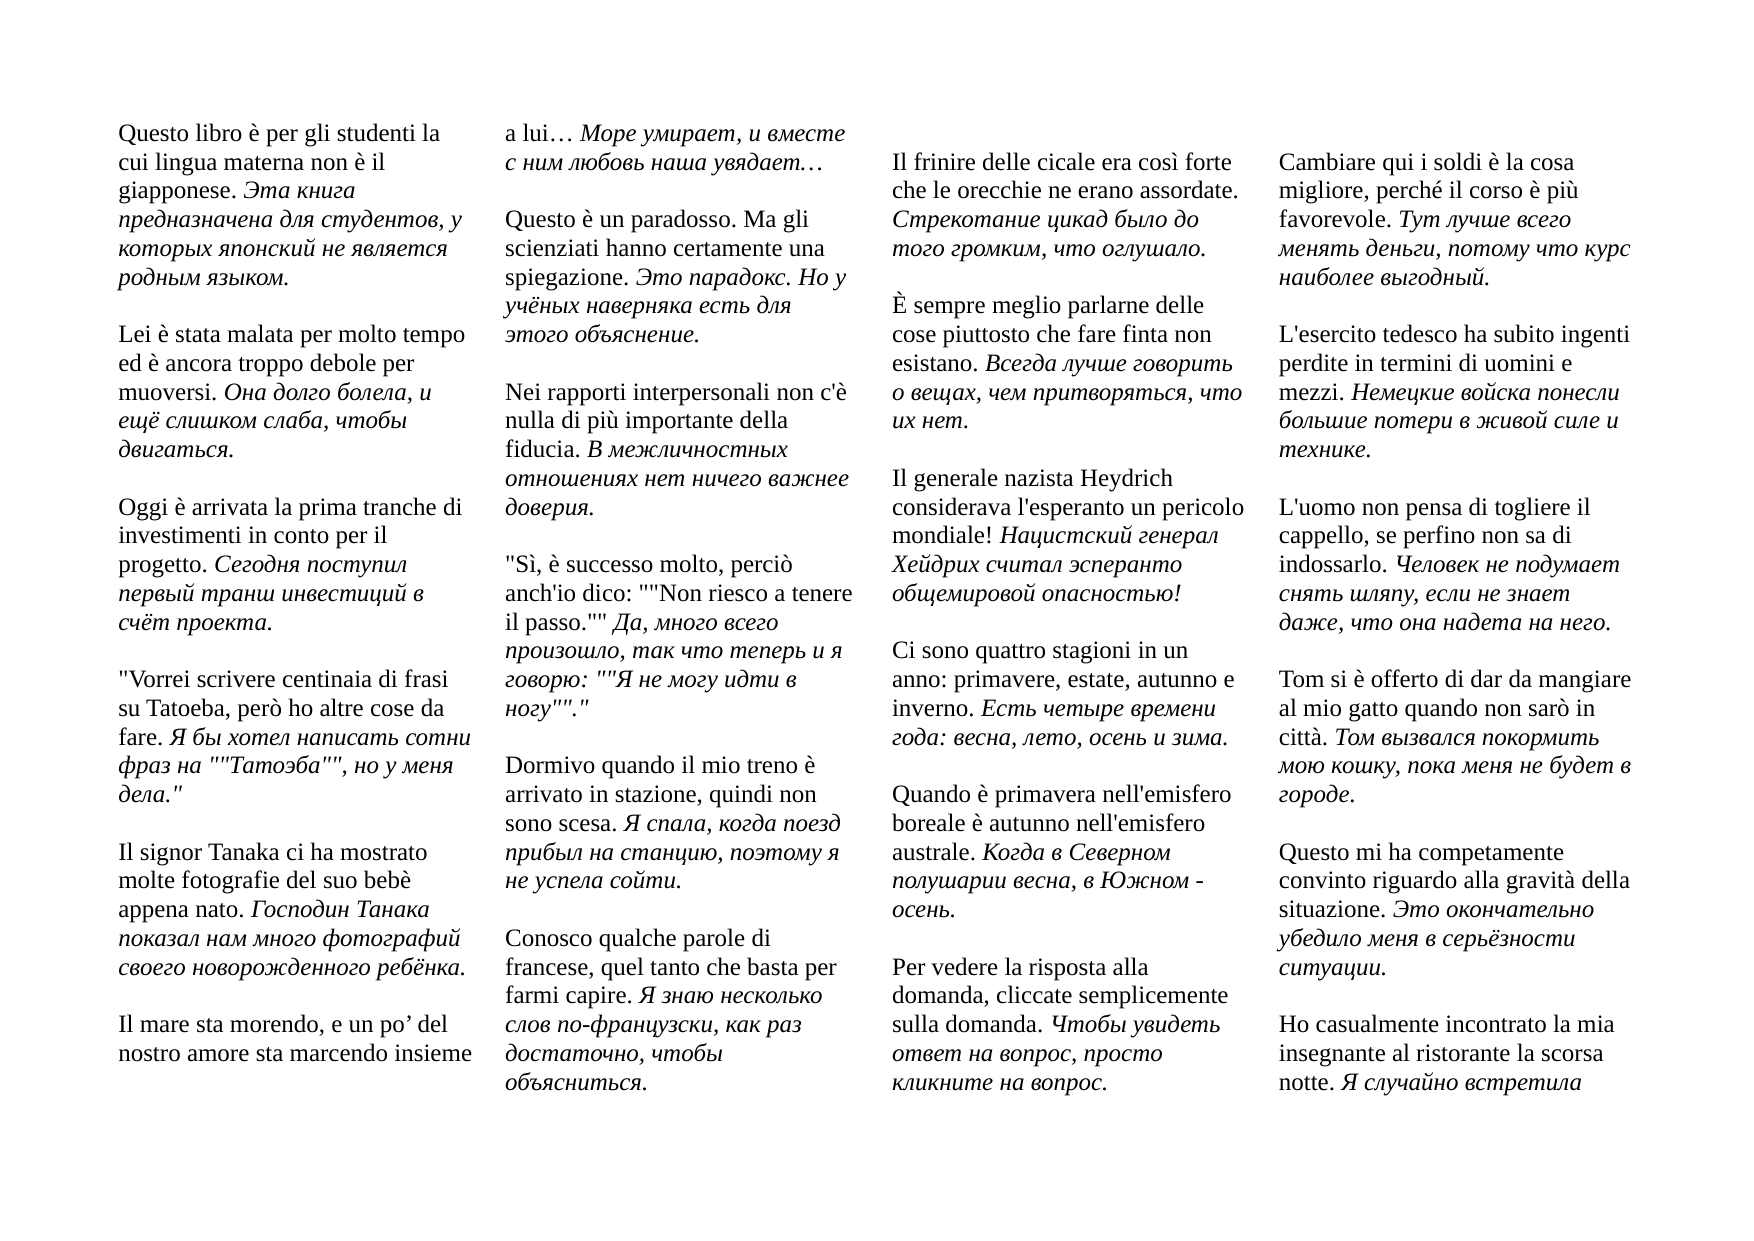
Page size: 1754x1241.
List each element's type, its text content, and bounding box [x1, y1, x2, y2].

text Cambiare qui i soldi è la cosa migliore, perché il corso è più favorevole. Тут лучше всего менять деньги, потому что курс наиболее выгодный. [1279, 147, 1636, 291]
text L'esercito tedesco ha subito ingenti perdite in termini di uomini e mezzi. Немецкие войска понесли большие потери в живой силе и технике. [1279, 319, 1636, 463]
text "Vorrei scrivere centinaia di frasi su Tatoeba, però ho altre cose da fare. Я бы хотел написать сотни фраз на ""Татоэба"", но у меня дела." [118, 664, 475, 808]
text Oggi è arrivata la prima tranche di investimenti in conto per il progetto. Сегодня поступил первый транш инвестиций в счёт проекта. [118, 492, 475, 636]
text L'uomo non pensa di togliere il cappello, se perfino non sa di indossarlo. Человек не подумает снять шляпу, если не знает даже, что она надета на него. [1279, 492, 1636, 636]
text Il mare sta morendo, e un po’ del nostro amore sta marcendo insieme [118, 1009, 475, 1067]
text Il signor Tanaka ci ha mostrato molte fotografie del suo bebè appena nato. Господин Танака показал нам много фотографий своего новорожденного ребёнка. [118, 837, 475, 981]
text Questo libro è per gli studenti la cui lingua materna non è il giapponese. Эта книга предназначена для студентов, у которых японский не является родным языком. [118, 118, 475, 291]
text Ci sono quattro stagioni in un anno: primavere, estate, autunno e inverno. Есть четыре времени года: весна, лето, осень и зима. [892, 636, 1249, 751]
text Ho casualmente incontrato la mia insegnante al ristorante la scorsa notte. Я случайно встретила [1279, 1009, 1636, 1096]
text È sempre meglio parlarne delle cose piuttosto che fare finta non esistano. Всегда лучше говорить о вещах, чем притворяться, что их нет. [892, 291, 1249, 434]
text "Sì, è successo molto, perciò anch'io dico: ""Non riesco a tenere il passo."" Да, много всего произошло, так что теперь и я говорю: ""Я не могу идти в ногу""." [505, 549, 862, 722]
text Dormivo quando il mio treno è arrivato in stazione, quindi non sono scesa. Я спала, когда поезд прибыл на станцию, поэтому я не успела сойти. [505, 751, 862, 894]
text a lui… Море умирает, и вместе с ним любовь наша увядает… [505, 118, 862, 176]
text Il frinire delle cicale era così forte che le orecchie ne erano assordate. Стрекотание цикад было до того громким, что оглушало. [892, 147, 1249, 262]
text Quando è primavera nell'emisfero boreale è autunno nell'emisfero australe. Когда в Северном полушарии весна, в Южном - осень. [892, 779, 1249, 923]
text Per vedere la risposta alla domanda, cliccate semplicemente sulla domanda. Чтобы увидеть ответ на вопрос, просто кликните на вопрос. [892, 952, 1249, 1096]
text Il generale nazista Heydrich considerava l'esperanto un pericolo mondiale! Нацистский генерал Хейдрих считал эсперанто общемировой опасностью! [892, 463, 1249, 607]
text Tom si è offerto di dar da mangiare al mio gatto quando non sarò in città. Том вызвался покормить мою кошку, пока меня не будет в городе. [1279, 664, 1636, 808]
text Nei rapporti interpersonali non c'è nulla di più importante della fiducia. В межличностных отношениях нет ничего важнее доверия. [505, 377, 862, 521]
text Lei è stata malata per molto tempo ed è ancora troppo debole per muoversi. Она долго болела, и ещё слишком слаба, чтобы двигаться. [118, 319, 475, 463]
text Conosco qualche parole di francese, quel tanto che basta per farmi capire. Я знаю несколько слов по-французски, как раз достаточно, чтобы объясниться. [505, 923, 862, 1096]
text Questo è un paradosso. Ma gli scienziati hanno certamente una spiegazione. Это парадокс. Но у учёных наверняка есть для этого объяснение. [505, 204, 862, 348]
text Questo mi ha competamente convinto riguardo alla gravità della situazione. Это окончательно убедило меня в серьёзности ситуации. [1279, 837, 1636, 981]
